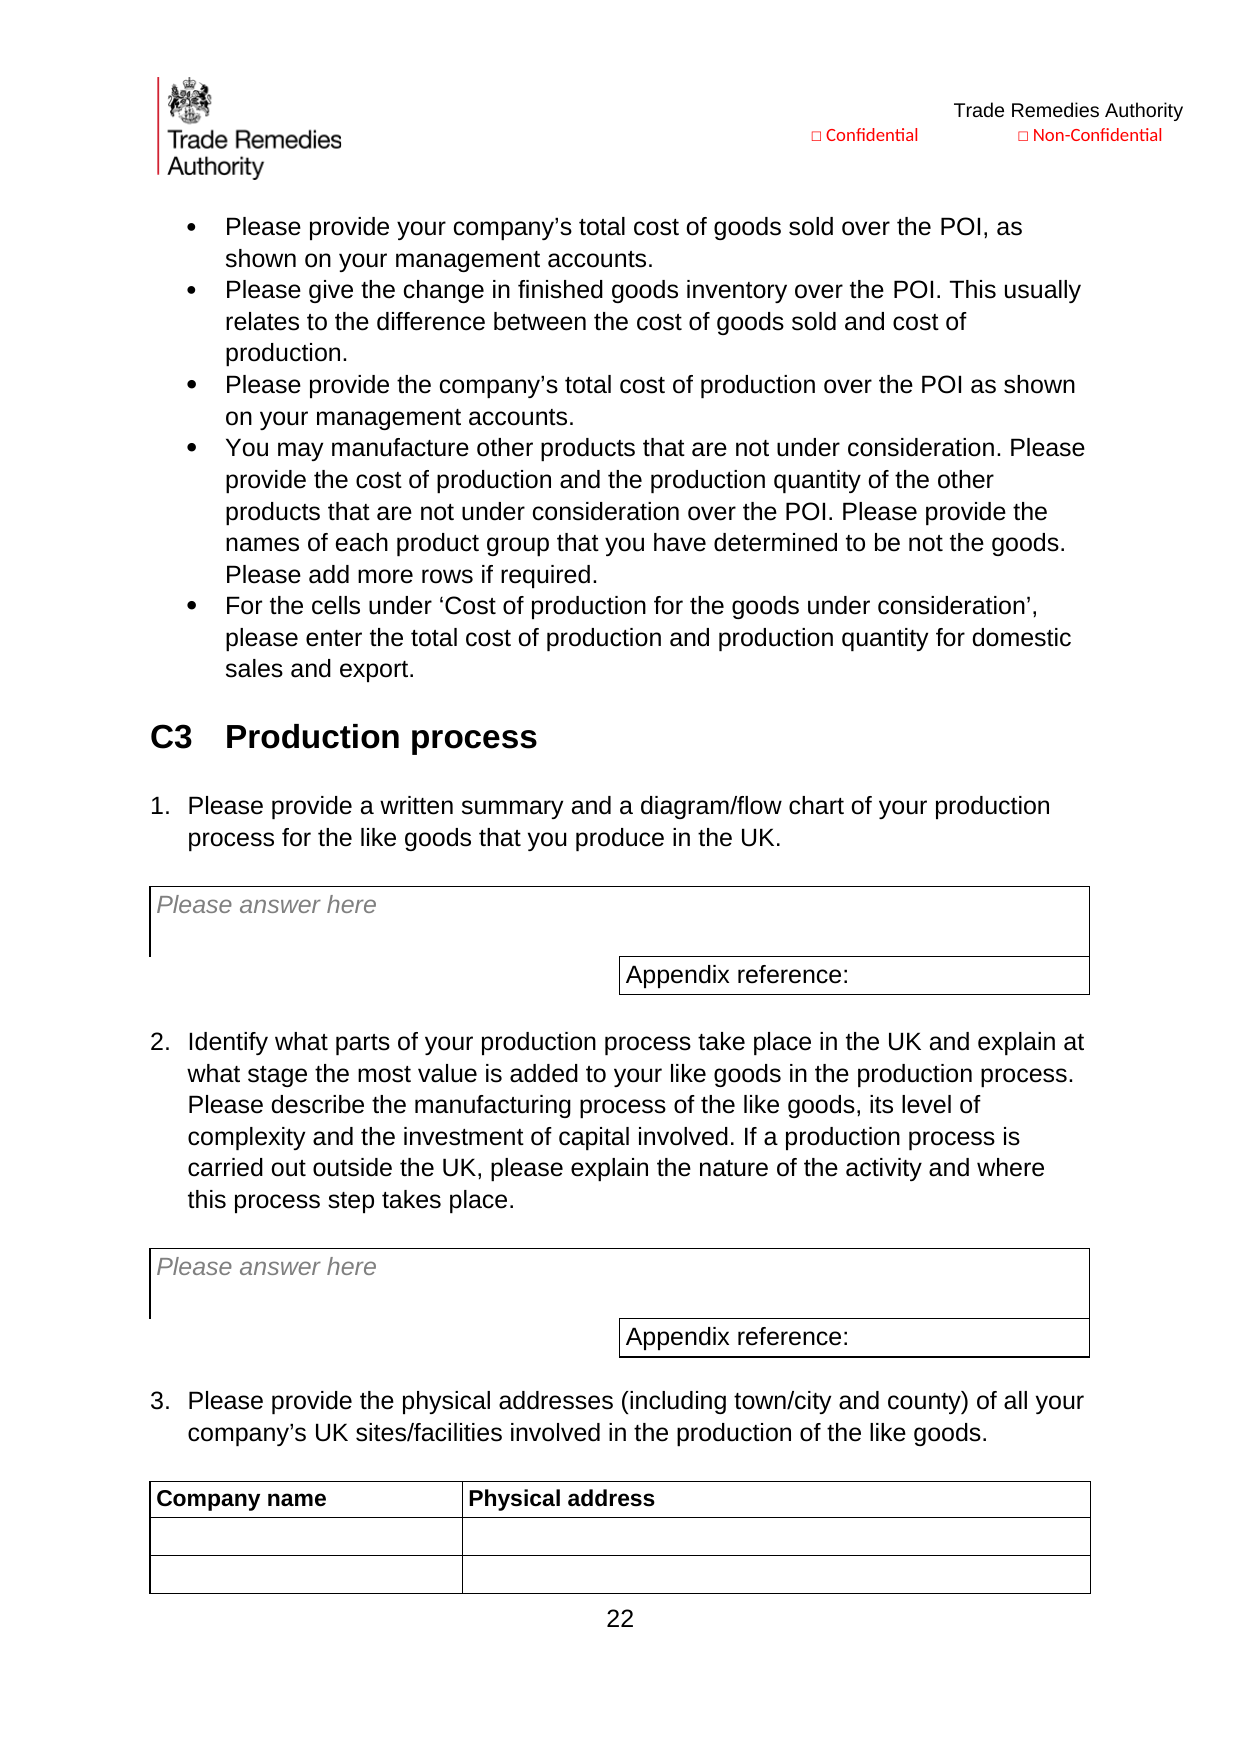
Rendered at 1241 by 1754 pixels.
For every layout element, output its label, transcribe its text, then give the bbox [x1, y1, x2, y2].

table_header Physical address [463, 1482, 1090, 1517]
subtitle C3 Production process [150, 717, 1090, 756]
table_cell [151, 1518, 462, 1555]
list You may manufacture other products that are not under consideration. Please provide the cost of production and the production quantity of the other products that are not under consideration over the POI. Please provide the names of each product group that you have determined to be not the goods. Please add more rows if required. [187, 433, 1090, 588]
list Please provide the company’s total cost of production over the POI as shown on your management accounts. [187, 370, 1090, 430]
table_cell Appendix reference: [620, 957, 1089, 994]
table_cell [150, 1319, 619, 1356]
table_cell [151, 1556, 462, 1593]
list Please provide the physical addresses (including town/city and county) of all your company’s UK sites/facilities involved in the production of the like goods. [150, 1386, 1090, 1447]
table_cell Appendix reference: [620, 1319, 1089, 1356]
table_cell [463, 1556, 1090, 1593]
list Please provide your company’s total cost of goods sold over the POI, as shown on your management accounts. [187, 212, 1090, 272]
table_header Please answer here [151, 1249, 1089, 1318]
table_cell [463, 1518, 1090, 1555]
list Please provide a written summary and a diagram/flow chart of your production process for the like goods that you produce in the UK. [150, 791, 1090, 852]
table_cell [150, 957, 619, 994]
table_header Company name [151, 1482, 462, 1517]
list Identify what parts of your production process take place in the UK and explain at what stage the most value is added to your like goods in the production process. Please describe the manufacturing process of the like goods, its level of complexity and the investment of capital involved. If a production process is carried out outside the UK, please explain the nature of the activity and where this process step takes place. [150, 1027, 1090, 1213]
list Please give the change in finished goods inventory over the POI. This usually relates to the difference between the cost of goods sold and cost of production. [187, 275, 1090, 367]
list For the cells under ‘Cost of production for the goods under consideration’, please enter the total cost of production and production quantity for domestic sales and export. [187, 591, 1090, 683]
table_header Please answer here [151, 887, 1089, 956]
